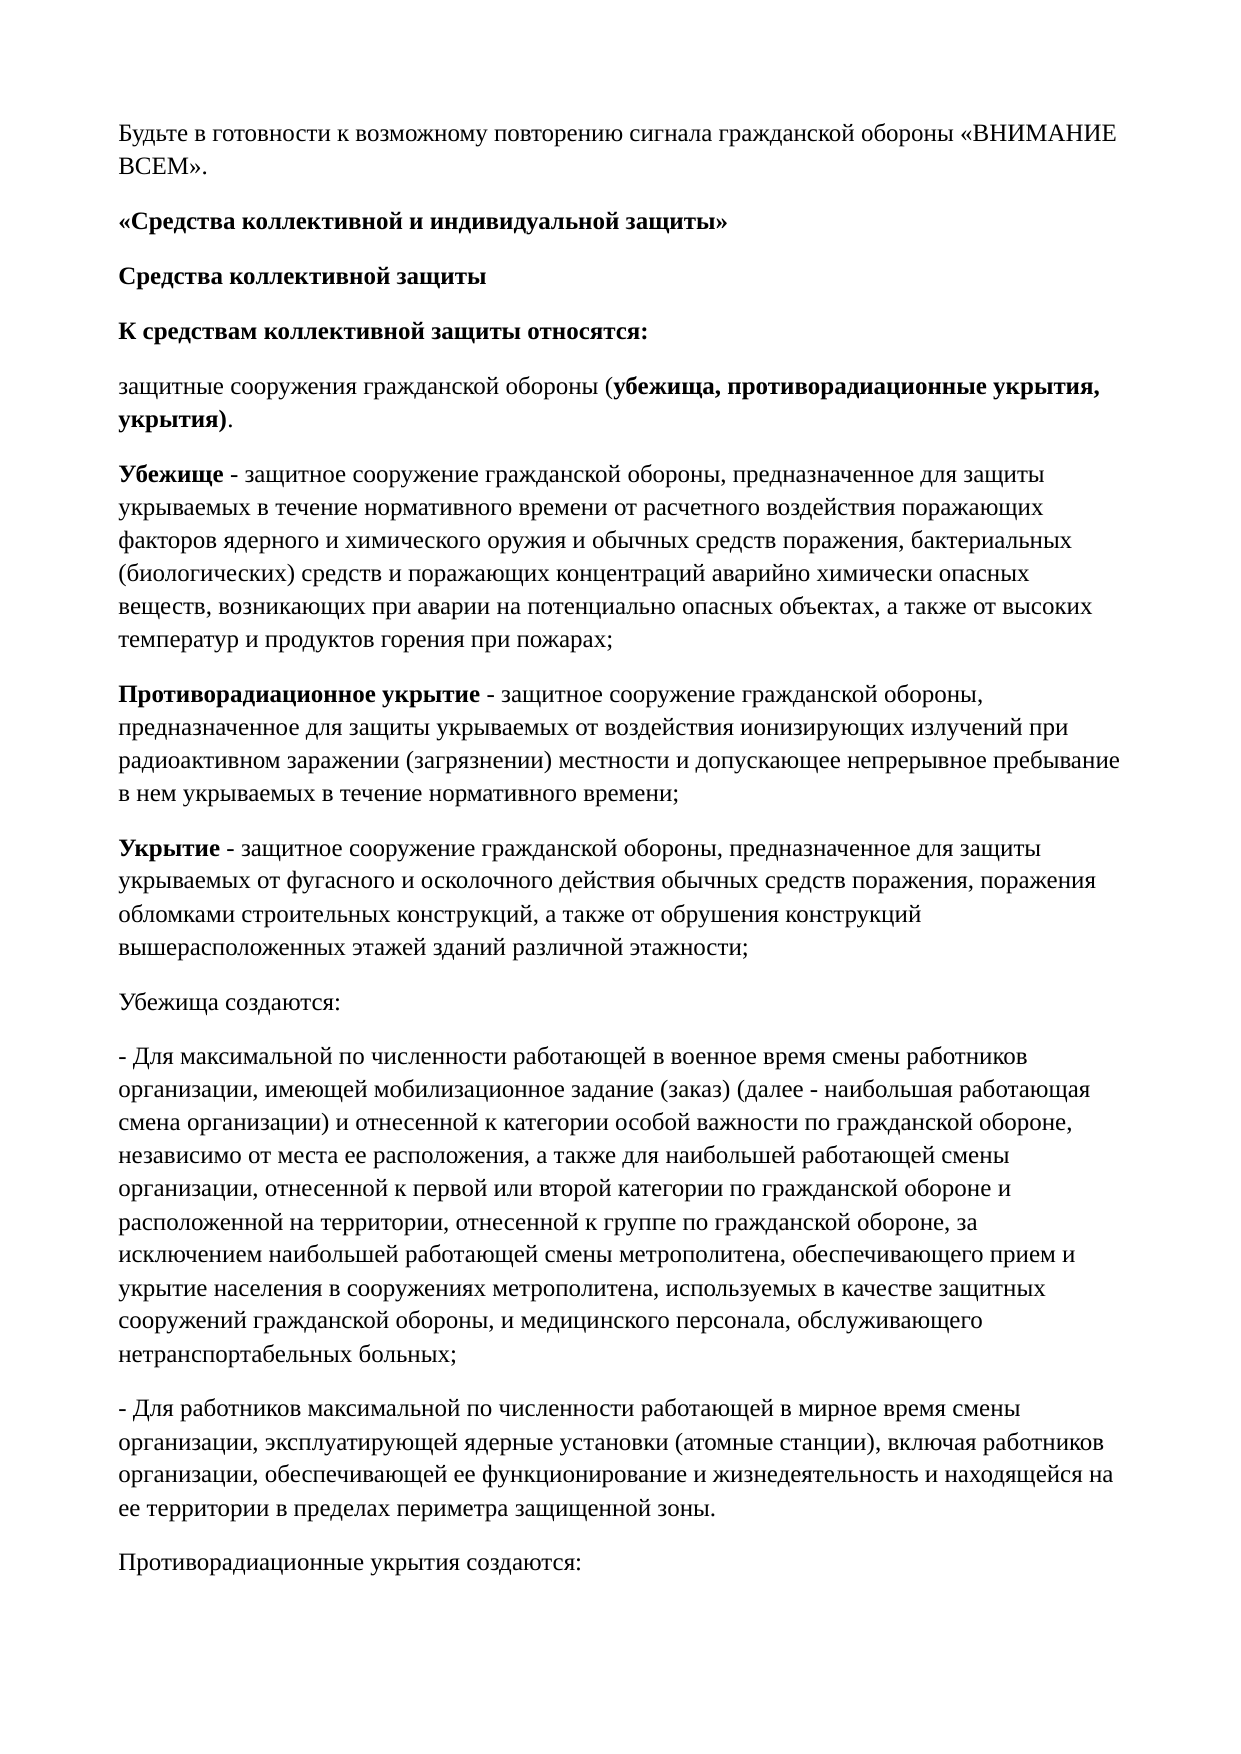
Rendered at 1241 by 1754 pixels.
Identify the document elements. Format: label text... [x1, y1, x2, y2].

text «Средства коллективной и индивидуальной защиты» [118, 206, 1122, 235]
text защитные сооружения гражданской обороны (убежища, противорадиационные укрытия, укрытия). [118, 371, 1122, 432]
text Убежище - защитное сооружение гражданской обороны, предназначенное для защиты укрываемых в течение нормативного времени от расчетного воздействия поражающих факторов ядерного и химического оружия и обычных средств поражения, бактериальных (биологических) средств и поражающих концентраций аварийно химически опасных веществ, возникающих при аварии на потенциально опасных объектах, а также от высоких температур и продуктов горения при пожарах; [118, 459, 1122, 652]
text - Для работников максимальной по численности работающей в мирное время смены организации, эксплуатирующей ядерные установки (атомные станции), включая работников организации, обеспечивающей ее функционирование и жизнедеятельность и находящейся на ее территории в пределах периметра защищенной зоны. [118, 1393, 1122, 1521]
text К средствам коллективной защиты относятся: [118, 316, 1122, 344]
text Противорадиационные укрытия создаются: [118, 1547, 1122, 1576]
text Убежища создаются: [118, 987, 1122, 1015]
text Противорадиационное укрытие - защитное сооружение гражданской обороны, предназначенное для защиты укрываемых от воздействия ионизирующих излучений при радиоактивном заражении (загрязнении) местности и допускающее непрерывное пребывание в нем укрываемых в течение нормативного времени; [118, 679, 1122, 806]
text - Для максимальной по численности работающей в военное время смены работников организации, имеющей мобилизационное задание (заказ) (далее - наибольшая работающая смена организации) и отнесенной к категории особой важности по гражданской обороне, независимо от места ее расположения, а также для наибольшей работающей смены организации, отнесенной к первой или второй категории по гражданской обороне и расположенной на территории, отнесенной к группе по гражданской обороне, за исключением наибольшей работающей смены метрополитена, обеспечивающего прием и укрытие населения в сооружениях метрополитена, используемых в качестве защитных сооружений гражданской обороны, и медицинского персонала, обслуживающего нетранспортабельных больных; [118, 1041, 1122, 1367]
text Средства коллективной защиты [118, 261, 1122, 290]
text Будьте в готовности к возможному повторению сигнала гражданской обороны «ВНИМАНИЕ ВСЕМ». [118, 118, 1122, 180]
text Укрытие - защитное сооружение гражданской обороны, предназначенное для защиты укрываемых от фугасного и осколочного действия обычных средств поражения, поражения обломками строительных конструкций, а также от обрушения конструкций вышерасположенных этажей зданий различной этажности; [118, 833, 1122, 960]
